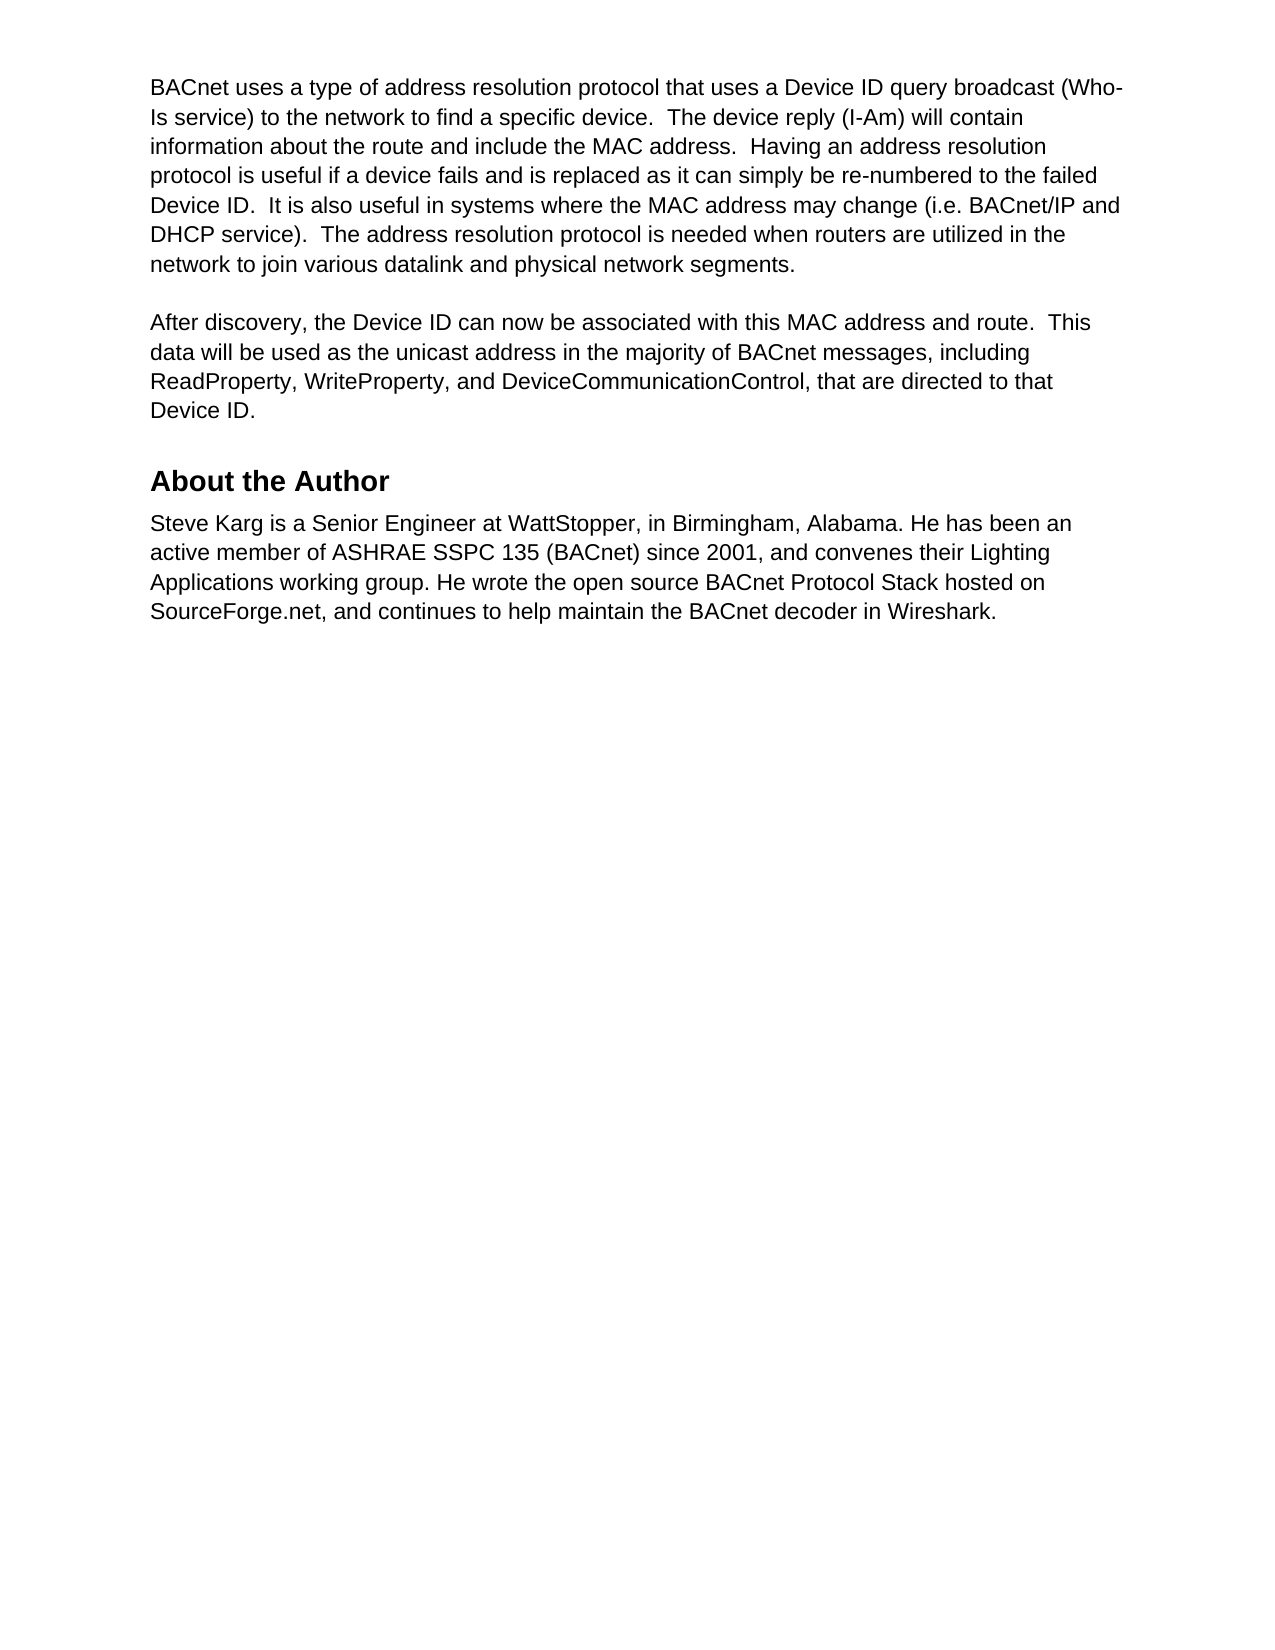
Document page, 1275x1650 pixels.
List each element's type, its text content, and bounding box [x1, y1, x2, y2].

subtitle About the Author [150, 465, 1125, 498]
text Steve Karg is a Senior Engineer at WattStopper, in Birmingham, Alabama. He has been an active member of ASHRAE SSPC 135 (BACnet) since 2001, and convenes their Lighting Applications working group. He wrote the open source BACnet Protocol Stack hosted on SourceForge.net, and continues to help maintain the BACnet decoder in Wireshark. [150, 511, 1125, 624]
text BACnet uses a type of address resolution protocol that uses a Device ID query broadcast (Who-Is service) to the network to find a specific device. The device reply (I-Am) will contain information about the route and include the MAC address. Having an address resolution protocol is useful if a device fails and is replaced as it can simply be re-numbered to the failed Device ID. It is also useful in systems where the MAC address may change (i.e. BACnet/IP and DHCP service). The address resolution protocol is needed when routers are utilized in the network to join various datalink and physical network segments. [150, 75, 1125, 277]
text After discovery, the Device ID can now be associated with this MAC address and route. This data will be used as the unicast address in the majority of BACnet messages, including ReadProperty, WriteProperty, and DeviceCommunicationControl, that are directed to that Device ID. [150, 310, 1125, 424]
